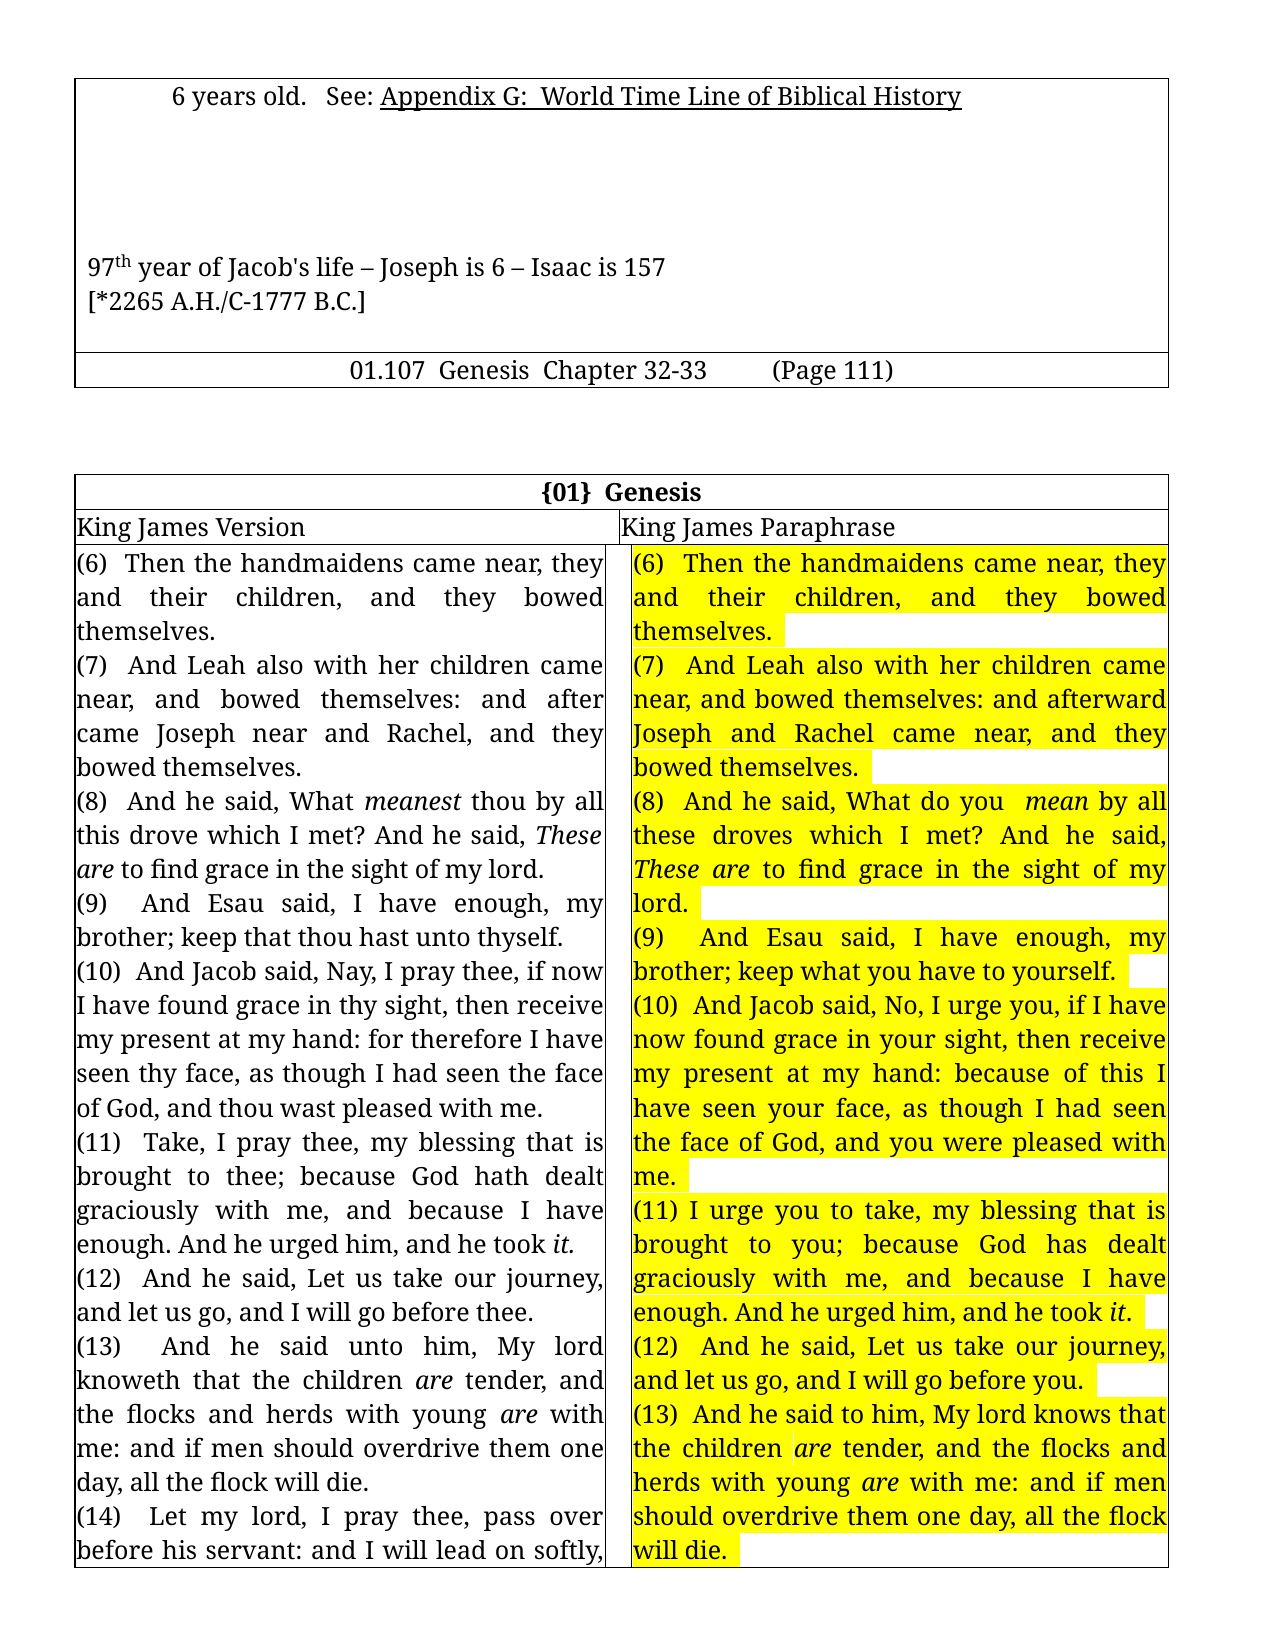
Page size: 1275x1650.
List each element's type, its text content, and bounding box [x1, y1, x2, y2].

table_cell (6) Then the handmaidens came near, they and their children, and they bowed themselves. (7) And Leah also with her children came near, and bowed themselves: and after came Joseph near and Rachel, and they bowed themselves. (8) And he said, What meanest thou by all this drove which I met? And he said, These are to find grace in the sight of my lord. (9) And Esau said, I have enough, my brother; keep that thou hast unto thyself. (10) And Jacob said, Nay, I pray thee, if now I have found grace in thy sight, then receive my present at my hand: for therefore I have seen thy face, as though I had seen the face of God, and thou wast pleased with me. (11) Take, I pray thee, my blessing that is brought to thee; because God hath dealt graciously with me, and because I have enough. And he urged him, and he took it. (12) And he said, Let us take our journey, and let us go, and I will go before thee. (13) And he said unto him, My lord knoweth that the children are tender, and the flocks and herds with young are with me: and if men should overdrive them one day, all the flock will die. (14) Let my lord, I pray thee, pass over before his servant: and I will lead on softly, [76, 545, 605, 1567]
table_cell (6) Then the handmaidens came near, they and their children, and they bowed themselves. (7) And Leah also with her children came near, and bowed themselves: and afterward Joseph and Rachel came near, and they bowed themselves. (8) And he said, What do you mean by all these droves which I met? And he said, These are to find grace in the sight of my lord. (9) And Esau said, I have enough, my brother; keep what you have to yourself. (10) And Jacob said, No, I urge you, if I have now found grace in your sight, then receive my present at my hand: because of this I have seen your face, as though I had seen the face of God, and you were pleased with me. (11) I urge you to take, my blessing that is brought to you; because God has dealt graciously with me, and because I have enough. And he urged him, and he took it. (12) And he said, Let us take our journey, and let us go, and I will go before you. (13) And he said to him, My lord knows that the children are tender, and the flocks and herds with young are with me: and if men should overdrive them one day, all the flock will die. [632, 545, 1168, 1567]
table_cell 01.107 Genesis Chapter 32-33 (Page 111) [76, 353, 1168, 387]
table_cell King James Version [76, 510, 619, 544]
table_header {01} Genesis [76, 475, 1168, 509]
table_cell King James Paraphrase [620, 510, 1168, 544]
table_cell 32:30d - Peniel - { פניאל} - "Face of God" 33:4a - Jacob and Esau are now 97 years old; Isaac is 157 and will live to be 180; Joseph is 6 years old. See: Appendix G: World Time Line of Biblical History 97th year of Jacob's life – Joseph is 6 – Isaac is 157 [*2265 A.H./C-1777 B.C.] [76, 79, 1168, 352]
table_cell [606, 545, 631, 1567]
